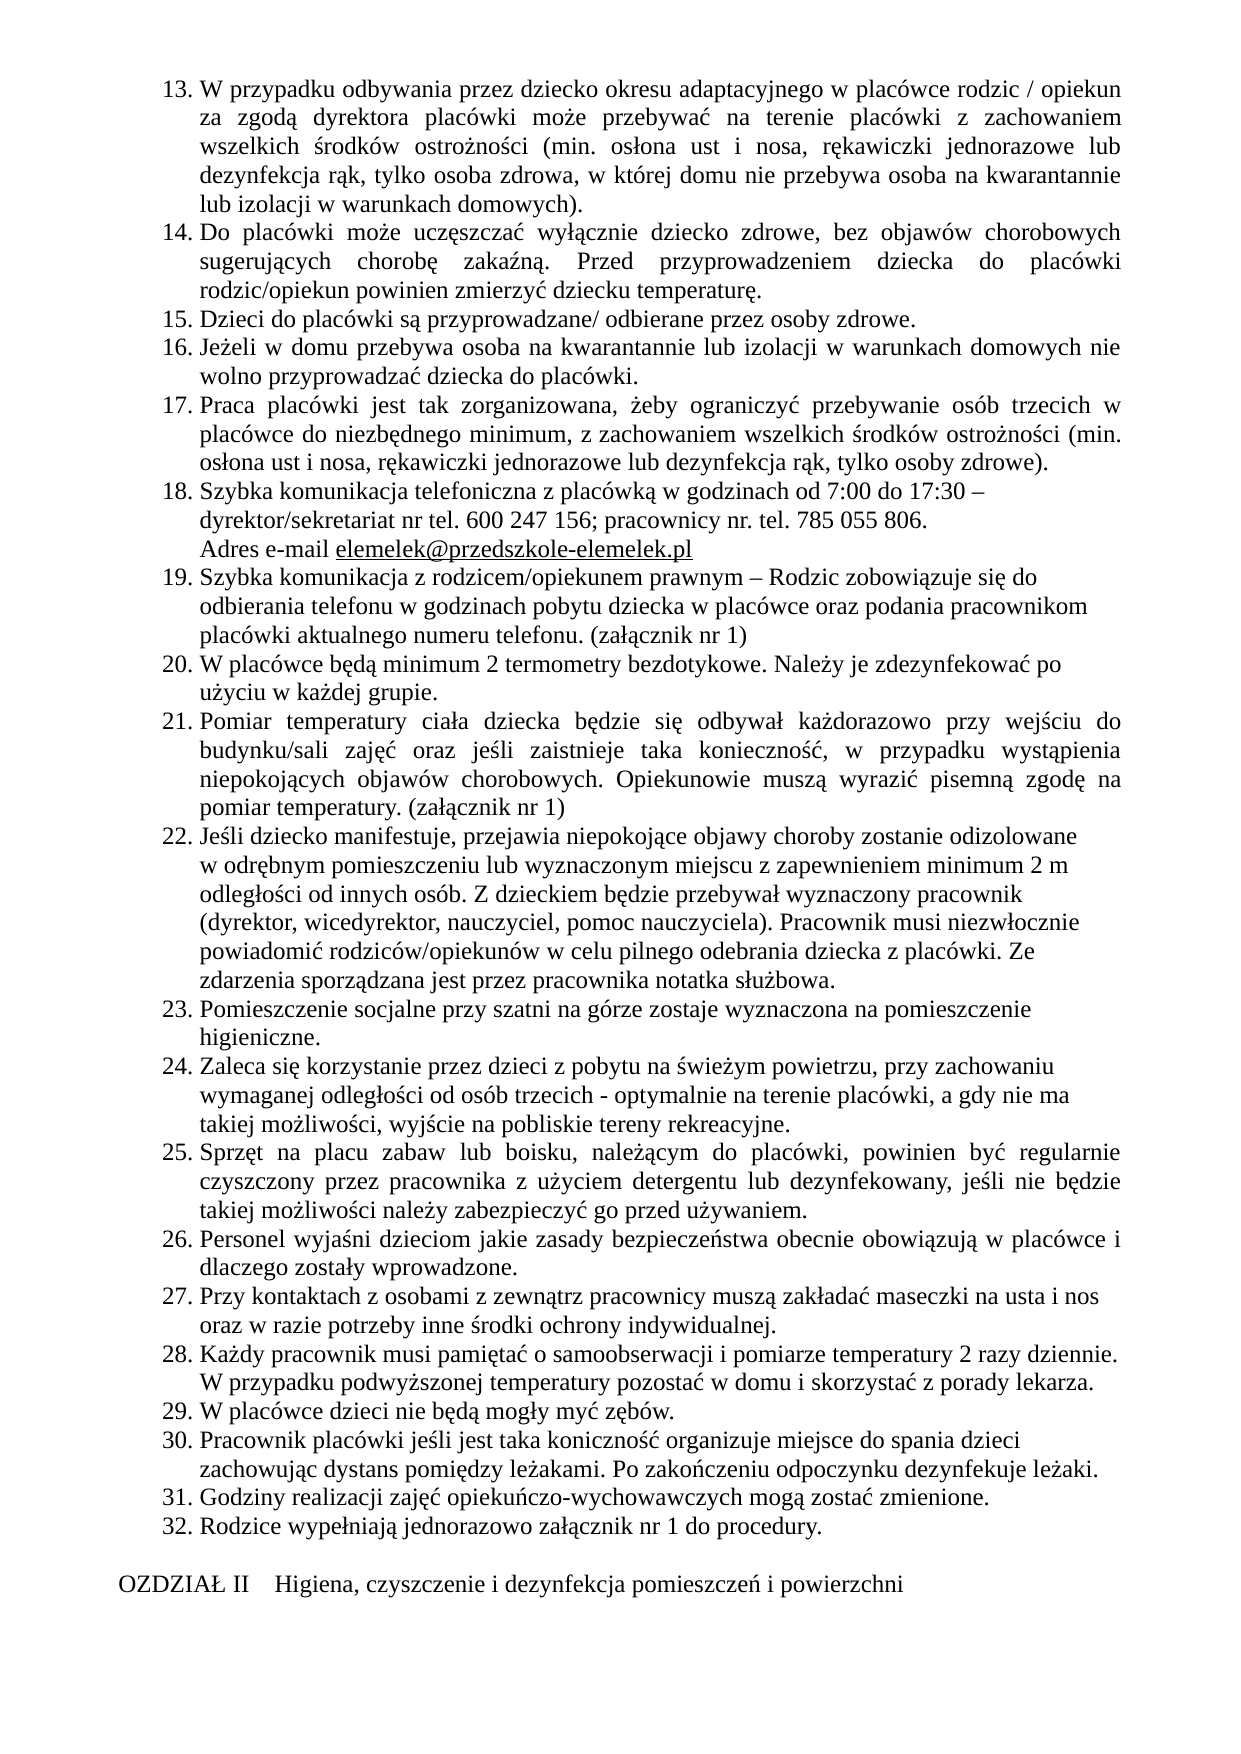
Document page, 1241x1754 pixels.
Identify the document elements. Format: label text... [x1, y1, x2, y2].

list Jeśli dziecko manifestuje, przejawia niepokojące objawy choroby zostanie odizolowane w odrębnym pomieszczeniu lub wyznaczonym miejscu z zapewnieniem minimum 2 m odległości od innych osób. Z dzieckiem będzie przebywał wyznaczony pracownik (dyrektor, wicedyrektor, nauczyciel, pomoc nauczyciela). Pracownik musi niezwłocznie powiadomić rodziców/opiekunów w celu pilnego odebrania dziecka z placówki. Ze zdarzenia sporządzana jest przez pracownika notatka służbowa. [162, 821, 1122, 994]
list Rodzice wypełniają jednorazowo załącznik nr 1 do procedury. [162, 1511, 1122, 1540]
list W placówce będą minimum 2 termometry bezdotykowe. Należy je zdezynfekować po użyciu w każdej grupie. [162, 649, 1122, 706]
list Pomiar temperatury ciała dziecka będzie się odbywał każdorazowo przy wejściu do budynku/sali zajęć oraz jeśli zaistnieje taka konieczność, w przypadku wystąpienia niepokojących objawów chorobowych. Opiekunowie muszą wyrazić pisemną zgodę na pomiar temperatury. (załącznik nr 1) [162, 706, 1122, 821]
list W placówce dzieci nie będą mogły myć zębów. [162, 1396, 1122, 1425]
list Przy kontaktach z osobami z zewnątrz pracownicy muszą zakładać maseczki na usta i nos oraz w razie potrzeby inne środki ochrony indywidualnej. [162, 1281, 1122, 1339]
list Szybka komunikacja z rodzicem/opiekunem prawnym – Rodzic zobowiązuje się do odbierania telefonu w godzinach pobytu dziecka w placówce oraz podania pracownikom placówki aktualnego numeru telefonu. (załącznik nr 1) [162, 562, 1122, 649]
list Godziny realizacji zajęć opiekuńczo-wychowawczych mogą zostać zmienione. [162, 1482, 1122, 1511]
list Do placówki może uczęszczać wyłącznie dziecko zdrowe, bez objawów chorobowych sugerujących chorobę zakaźną. Przed przyprowadzeniem dziecka do placówki rodzic/opiekun powinien zmierzyć dziecku temperaturę. [162, 217, 1122, 304]
list Pomieszczenie socjalne przy szatni na górze zostaje wyznaczona na pomieszczenie higieniczne. [162, 994, 1122, 1051]
list Sprzęt na placu zabaw lub boisku, należącym do placówki, powinien być regularnie czyszczony przez pracownika z użyciem detergentu lub dezynfekowany, jeśli nie będzie takiej możliwości należy zabezpieczyć go przed używaniem. [162, 1137, 1122, 1224]
list Pracownik placówki jeśli jest taka koniczność organizuje miejsce do spania dzieci zachowując dystans pomiędzy leżakami. Po zakończeniu odpoczynku dezynfekuje leżaki. [162, 1425, 1122, 1482]
list Praca placówki jest tak zorganizowana, żeby ograniczyć przebywanie osób trzecich w placówce do niezbędnego minimum, z zachowaniem wszelkich środków ostrożności (min. osłona ust i nosa, rękawiczki jednorazowe lub dezynfekcja rąk, tylko osoby zdrowe). [162, 390, 1122, 476]
list Dzieci do placówki są przyprowadzane/ odbierane przez osoby zdrowe. [162, 304, 1122, 332]
list Zaleca się korzystanie przez dzieci z pobytu na świeżym powietrzu, przy zachowaniu wymaganej odległości od osób trzecich - optymalnie na terenie placówki, a gdy nie ma takiej możliwości, wyjście na pobliskie tereny rekreacyjne. [162, 1051, 1122, 1137]
text Adres e-mail elemelek@przedszkole-elemelek.pl [199, 534, 1122, 562]
list Każdy pracownik musi pamiętać o samoobserwacji i pomiarze temperatury 2 razy dziennie. W przypadku podwyższonej temperatury pozostać w domu i skorzystać z porady lekarza. [162, 1339, 1122, 1396]
list Szybka komunikacja telefoniczna z placówką w godzinach od 7:00 do 17:30 – dyrektor/sekretariat nr tel. 600 247 156; pracownicy nr. tel. 785 055 806. [162, 476, 1122, 534]
list Personel wyjaśni dzieciom jakie zasady bezpieczeństwa obecnie obowiązują w placówce i dlaczego zostały wprowadzone. [162, 1224, 1122, 1281]
list W przypadku odbywania przez dziecko okresu adaptacyjnego w placówce rodzic / opiekun za zgodą dyrektora placówki może przebywać na terenie placówki z zachowaniem wszelkich środków ostrożności (min. osłona ust i nosa, rękawiczki jednorazowe lub dezynfekcja rąk, tylko osoba zdrowa, w której domu nie przebywa osoba na kwarantannie lub izolacji w warunkach domowych). [162, 74, 1122, 217]
text OZDZIAŁ II Higiena, czyszczenie i dezynfekcja pomieszczeń i powierzchni [118, 1569, 1122, 1597]
list Jeżeli w domu przebywa osoba na kwarantannie lub izolacji w warunkach domowych nie wolno przyprowadzać dziecka do placówki. [162, 332, 1122, 390]
